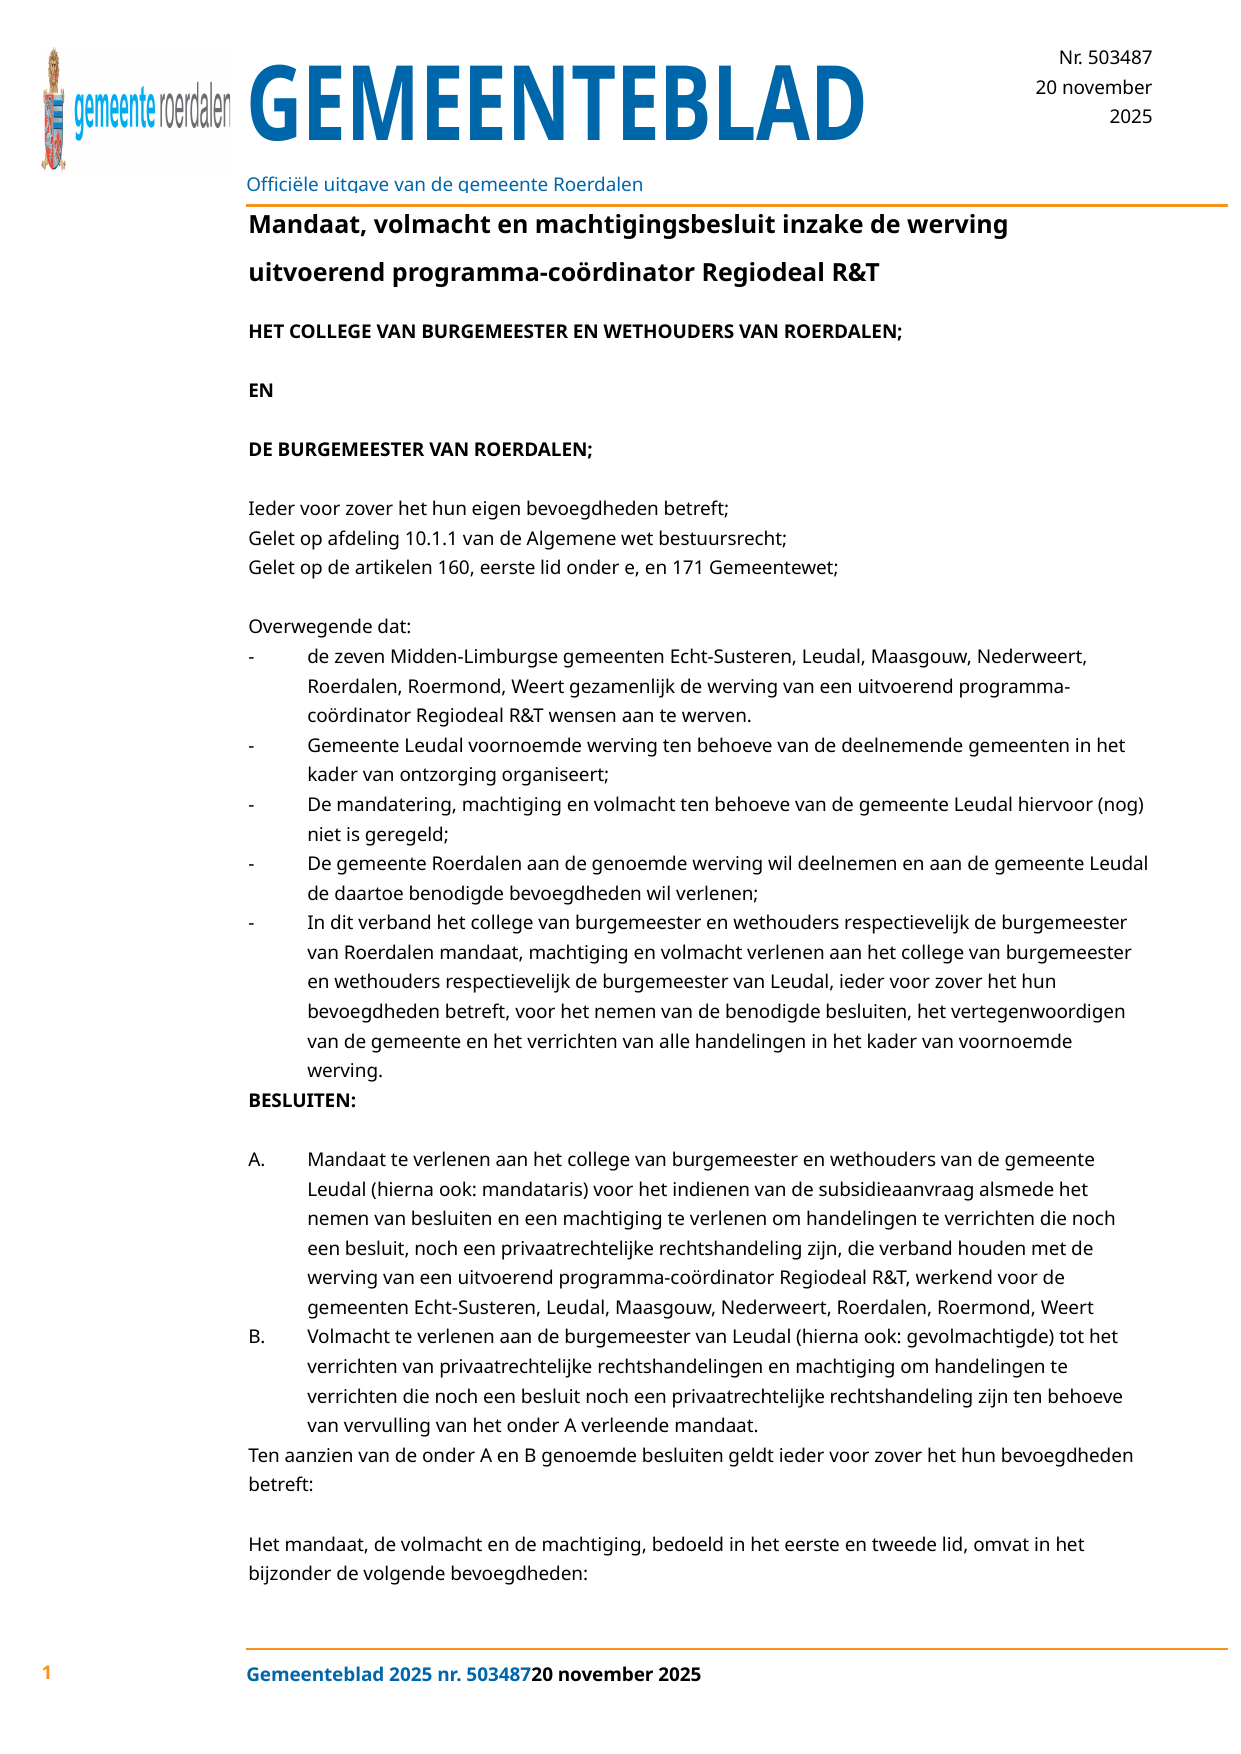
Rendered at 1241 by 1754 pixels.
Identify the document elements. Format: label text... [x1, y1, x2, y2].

list De mandatering, machtiging en volmacht ten behoeve van de gemeente Leudal hiervoor (nog) niet is geregeld; [248, 791, 1152, 847]
list De gemeente Roerdalen aan de genoemde werving wil deelnemen en aan de gemeente Leudal de daartoe benodigde bevoegdheden wil verlenen; [248, 850, 1152, 906]
text HET COLLEGE VAN BURGEMEESTER EN WETHOUDERS VAN ROERDALEN; [248, 318, 1152, 344]
text Ieder voor zover het hun eigen bevoegdheden betreft; [248, 495, 1152, 521]
text Mandaat, volmacht en machtigingsbesluit inzake de werving uitvoerend programma-coördinator Regiodeal R&T [248, 207, 1152, 288]
text Gelet op de artikelen 160, eerste lid onder e, en 171 Gemeentewet; [248, 554, 1152, 580]
list Mandaat te verlenen aan het college van burgemeester en wethouders van de gemeente Leudal (hierna ook: mandataris) voor het indienen van de subsidieaanvraag alsmede het nemen van besluiten en een machtiging te verlenen om handelingen te verrichten die noch een besluit, noch een privaatrechtelijke rechtshandeling zijn, die verband houden met de werving van een uitvoerend programma-coördinator Regiodeal R&T, werkend voor de gemeenten Echt-Susteren, Leudal, Maasgouw, Nederweert, Roerdalen, Roermond, Weert [248, 1146, 1152, 1320]
text BESLUITEN: [248, 1087, 1152, 1113]
text Het mandaat, de volmacht en de machtiging, bedoeld in het eerste en tweede lid, omvat in het bijzonder de volgende bevoegdheden: [248, 1531, 1152, 1586]
text DE BURGEMEESTER VAN ROERDALEN; [248, 436, 1152, 462]
picture [41, 47, 231, 172]
list de zeven Midden-Limburgse gemeenten Echt-Susteren, Leudal, Maasgouw, Nederweert, Roerdalen, Roermond, Weert gezamenlijk de werving van een uitvoerend programma-coördinator Regiodeal R&T wensen aan te werven. [248, 643, 1152, 728]
text EN [248, 377, 1152, 403]
list In dit verband het college van burgemeester en wethouders respectievelijk de burgemeester van Roerdalen mandaat, machtiging en volmacht verlenen aan het college van burgemeester en wethouders respectievelijk de burgemeester van Leudal, ieder voor zover het hun bevoegdheden betreft, voor het nemen van de benodigde besluiten, het vertegenwoordigen van de gemeente en het verrichten van alle handelingen in het kader van voornoemde werving. [248, 909, 1152, 1083]
text Ten aanzien van de onder A en B genoemde besluiten geldt ieder voor zover het hun bevoegdheden betreft: [248, 1442, 1152, 1497]
list Gemeente Leudal voornoemde werving ten behoeve van de deelnemende gemeenten in het kader van ontzorging organiseert; [248, 732, 1152, 787]
list Volmacht te verlenen aan de burgemeester van Leudal (hierna ook: gevolmachtigde) tot het verrichten van privaatrechtelijke rechtshandelingen en machtiging om handelingen te verrichten die noch een besluit noch een privaatrechtelijke rechtshandeling zijn ten behoeve van vervulling van het onder A verleende mandaat. [248, 1324, 1152, 1438]
text Overwegende dat: [248, 614, 1152, 639]
text Gelet op afdeling 10.1.1 van de Algemene wet bestuursrecht; [248, 525, 1152, 551]
